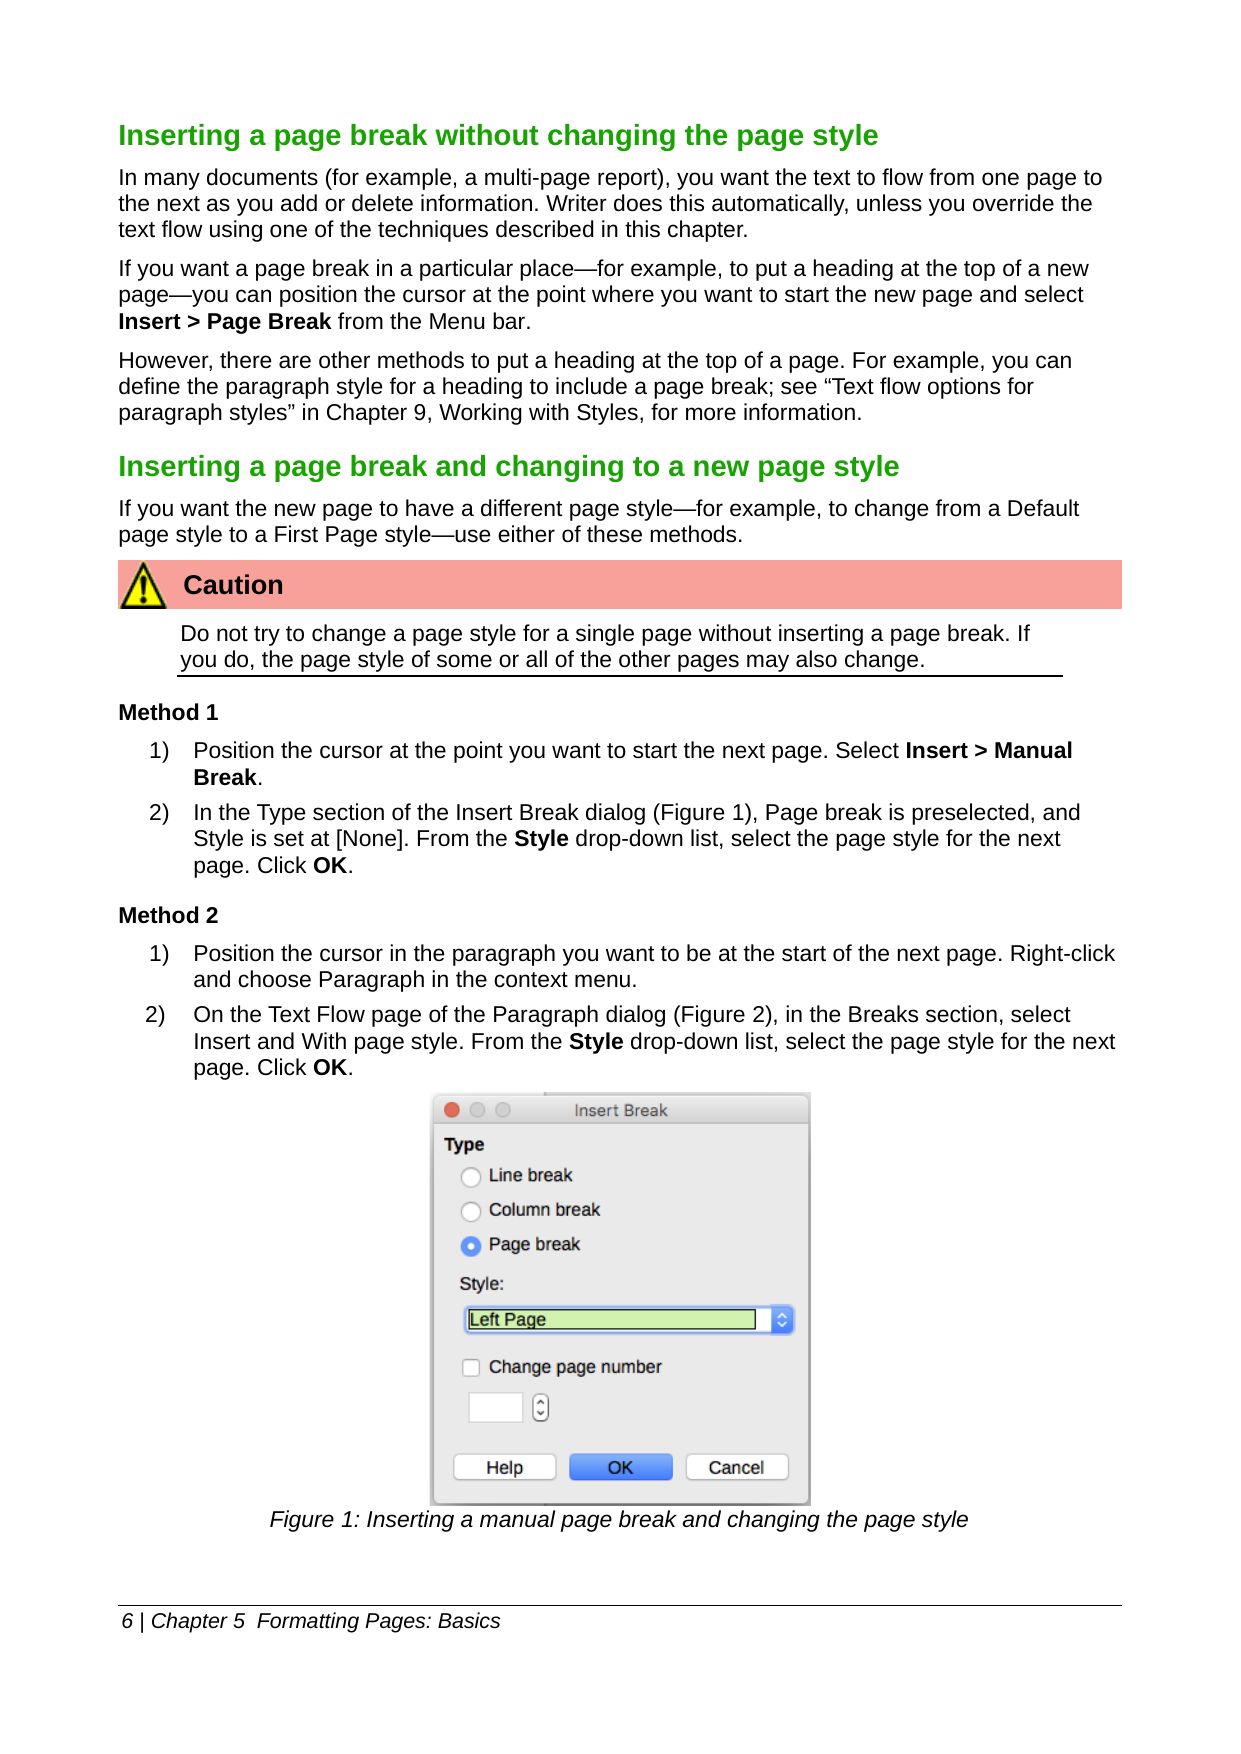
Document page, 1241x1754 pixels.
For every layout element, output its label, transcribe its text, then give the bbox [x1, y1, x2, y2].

list Method 1 [118, 698, 1122, 725]
list On the Text Flow page of the Paragraph dialog (Figure 2), in the Breaks section, select Insert and With page style. From the Style drop-down list, select the page style for the next page. Click OK. [165, 1001, 1122, 1080]
text Figure 1: Inserting a manual page break and changing the page style [252, 1506, 988, 1532]
subtitle Inserting a page break without changing the page style [118, 118, 1122, 152]
text Do not try to change a page style for a single page without inserting a page break. If you do, the page style of some or all of the other pages may also change. [177, 617, 1063, 675]
subtitle Caution [167, 560, 1122, 609]
list However, there are other methods to put a heading at the top of a page. For example, you can define the paragraph style for a heading to include a page break; see “Text flow options for paragraph styles” in Chapter 9, Working with Styles, for more information. [118, 347, 1122, 426]
list If you want a page break in a particular place—for example, to put a heading at the top of a new page—you can position the cursor at the point where you want to start the new page and select Insert > Page Break from the Menu bar. [118, 255, 1122, 334]
list In the Type section of the Insert Break dialog (Figure 1), Page break is preselected, and Style is set at [None]. From the Style drop-down list, select the page style for the next page. Click OK. [169, 799, 1122, 878]
picture [119, 560, 167, 609]
list Position the cursor in the paragraph you want to be at the start of the next page. Right-click and choose Paragraph in the context menu. [169, 940, 1122, 992]
picture [429, 1092, 811, 1506]
text In many documents (for example, a multi-page report), you want the text to flow from one page to the next as you add or delete information. Writer does this automatically, unless you override the text flow using one of the techniques described in this chapter. [118, 163, 1122, 242]
subtitle Inserting a page break and changing to a new page style [118, 449, 1122, 483]
list If you want the new page to have a different page style—for example, to change from a Default page style to a First Page style—use either of these methods. [118, 494, 1122, 547]
list Position the cursor at the point you want to start the next page. Select Insert > Manual Break. [169, 737, 1122, 790]
text Method 2 [118, 902, 1122, 928]
